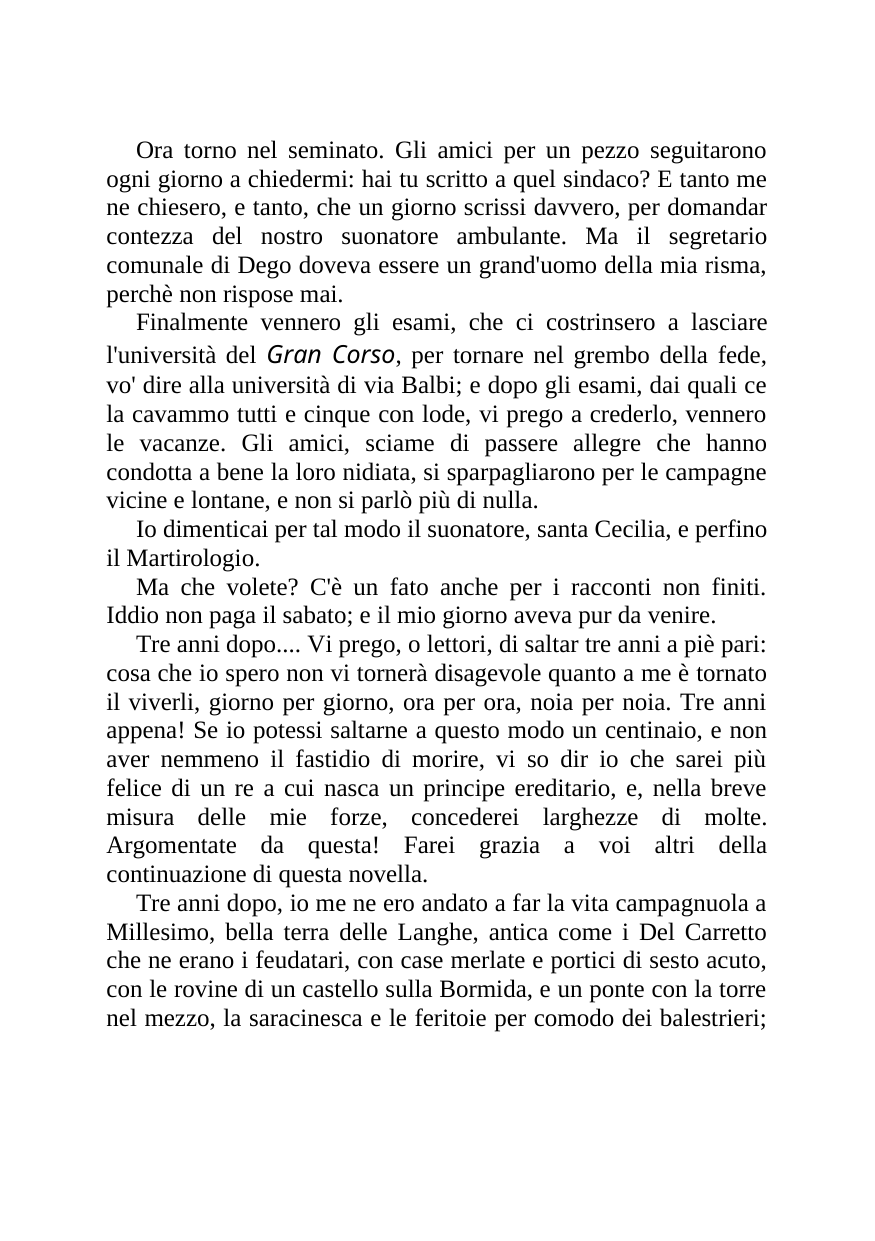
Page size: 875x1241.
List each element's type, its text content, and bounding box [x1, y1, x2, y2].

text Io dimenticai per tal modo il suonatore, santa Cecilia, e perfino il Martirologio. [106, 514, 768, 572]
text Ora torno nel seminato. Gli amici per un pezzo seguitarono ogni giorno a chiedermi: hai tu scritto a quel sindaco? E tanto me ne chiesero, e tanto, che un giorno scrissi davvero, per domandar contezza del nostro suonatore ambulante. Ma il segretario comunale di Dego doveva essere un grand'uomo della mia risma, perchè non rispose mai. [106, 135, 768, 307]
text Ma che volete? C'è un fato anche per i racconti non finiti. Iddio non paga il sabato; e il mio giorno aveva pur da venire. [106, 572, 768, 629]
text Tre anni dopo, io me ne ero andato a far la vita campagnuola a Millesimo, bella terra delle Langhe, antica come i Del Carretto che ne erano i feudatari, con case merlate e portici di sesto acuto, con le rovine di un castello sulla Bormida, e un ponte con la torre nel mezzo, la saracinesca e le feritoie per comodo dei balestrieri; [106, 888, 768, 1032]
text Finalmente vennero gli esami, che ci costrinsero a lasciare l'università del Gran Corso, per tornare nel grembo della fede, vo' dire alla università di via Balbi; e dopo gli esami, dai quali ce la cavammo tutti e cinque con lode, vi prego a crederlo, vennero le vacanze. Gli amici, sciame di passere allegre che hanno condotta a bene la loro nidiata, si sparpagliarono per le campagne vicine e lontane, e non si parlò più di nulla. [106, 307, 768, 514]
text Tre anni dopo.... Vi prego, o lettori, di saltar tre anni a piè pari: cosa che io spero non vi tornerà disagevole quanto a me è tornato il viverli, giorno per giorno, ora per ora, noia per noia. Tre anni appena! Se io potessi saltarne a questo modo un centinaio, e non aver nemmeno il fastidio di morire, vi so dir io che sarei più felice di un re a cui nasca un principe ereditario, e, nella breve misura delle mie forze, concederei larghezze di molte. Argomentate da questa! Farei grazia a voi altri della continuazione di questa novella. [106, 629, 768, 888]
